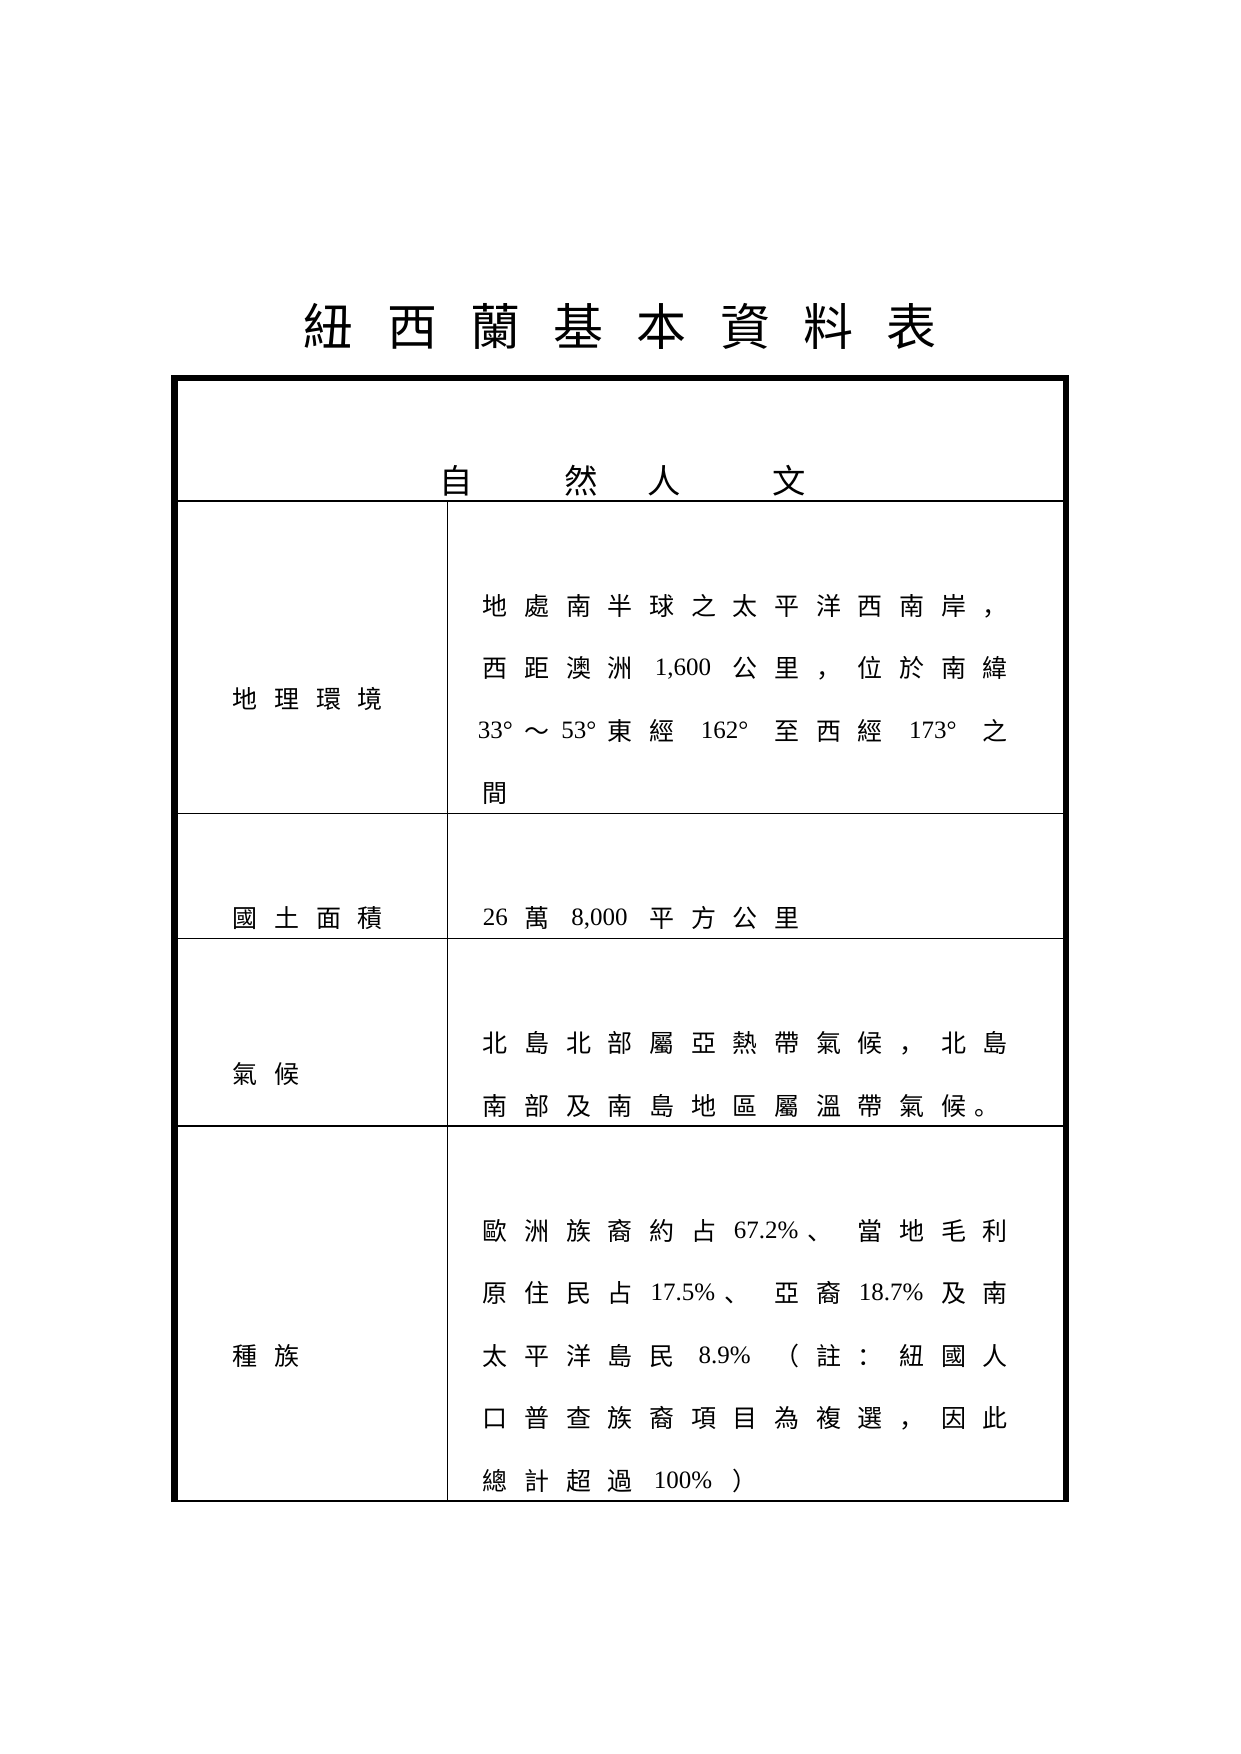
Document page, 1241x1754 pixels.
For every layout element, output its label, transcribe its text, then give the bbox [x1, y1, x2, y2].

table_cell 歐洲族裔約占67.2%、當地毛利原住民占17.5%、亞裔18.7%及南太平洋島民8.9%（註：紐國人口普查族裔項目為複選，因此總計超過100%） [448, 1127, 1063, 1500]
table_header 自 然 人 文 [178, 381, 1063, 500]
table_cell 氣候 [178, 939, 447, 1125]
table_cell 26萬8,000平方公里 [448, 814, 1063, 938]
table_cell 種族 [178, 1127, 447, 1500]
table_cell 國土面積 [178, 814, 447, 938]
table_cell 北島北部屬亞熱帶氣候，北島南部及南島地區屬溫帶氣候。 [448, 939, 1063, 1125]
table_cell 地處南半球之太平洋西南岸，西距澳洲1,600公里，位於南緯33°～53°東經162°至西經173°之間 [448, 502, 1063, 813]
text 紐西蘭基本資料表 [183, 250, 1058, 375]
table_cell 地理環境 [178, 502, 447, 813]
